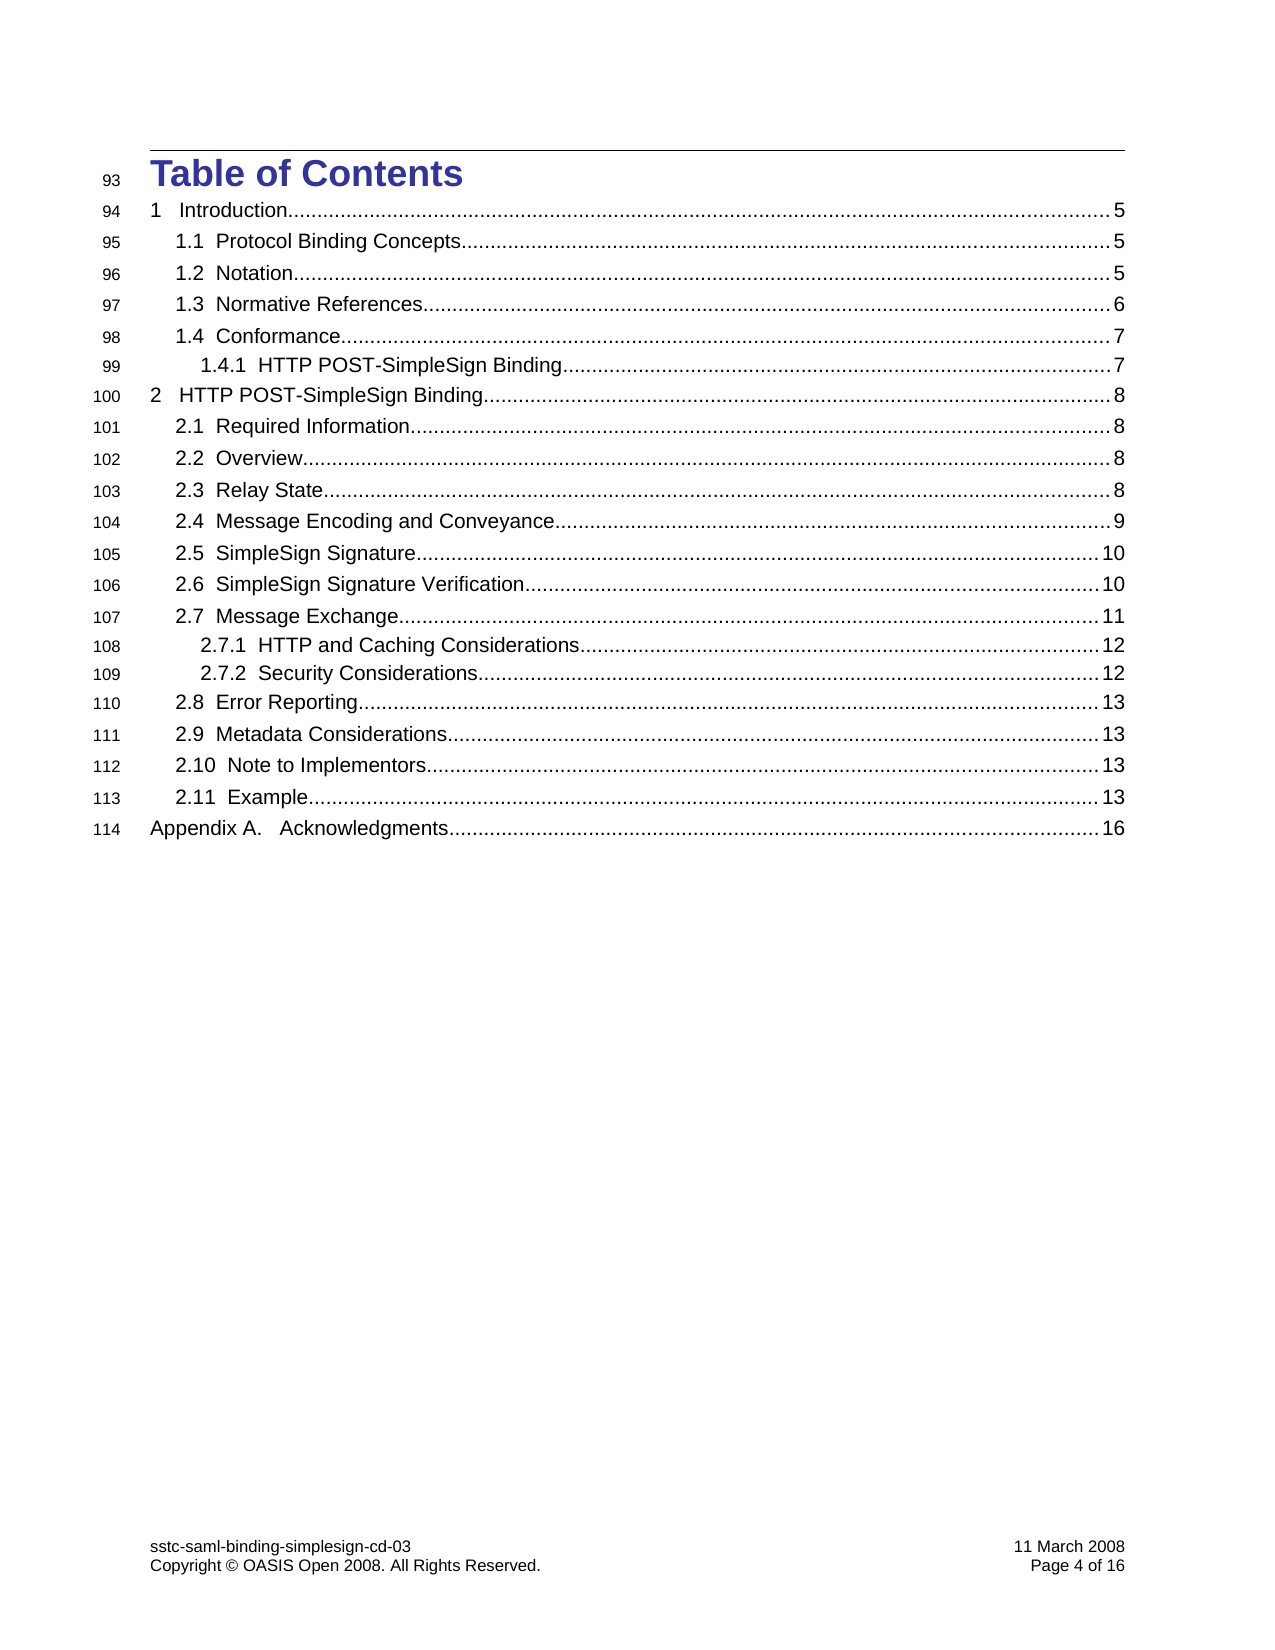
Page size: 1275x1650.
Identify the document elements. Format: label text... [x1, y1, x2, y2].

text 2.7.1 HTTP and Caching Considerations 12 [200, 634, 1125, 657]
text 2 HTTP POST-SimpleSign Binding 8 [150, 383, 1125, 407]
text 2.6 SimpleSign Signature Verification 10 [175, 573, 1125, 596]
text 2.8 Error Reporting 13 [175, 691, 1125, 714]
text 1.4.1 HTTP POST-SimpleSign Binding 7 [200, 354, 1125, 377]
text 2.5 SimpleSign Signature 10 [175, 541, 1125, 564]
subtitle Table of Contents [150, 151, 1125, 194]
text 2.4 Message Encoding and Conveyance 9 [175, 510, 1125, 533]
text 2.7.2 Security Considerations 12 [200, 661, 1125, 684]
text 1 Introduction 5 [150, 198, 1125, 221]
text 1.4 Conformance 7 [175, 324, 1125, 348]
text 2.7 Message Exchange 11 [175, 604, 1125, 628]
text 1.2 Notation 5 [175, 261, 1125, 284]
text 2.10 Note to Implementors 13 [175, 754, 1125, 777]
text 1.1 Protocol Binding Concepts 5 [175, 230, 1125, 253]
text 2.11 Example 13 [175, 785, 1125, 809]
text 1.3 Normative References 6 [175, 293, 1125, 316]
text 2.1 Required Information 8 [175, 415, 1125, 438]
text 2.2 Overview 8 [175, 447, 1125, 470]
text 2.9 Metadata Considerations 13 [175, 722, 1125, 746]
text Appendix A. Acknowledgments 16 [150, 817, 1125, 840]
text 2.3 Relay State 8 [175, 478, 1125, 501]
